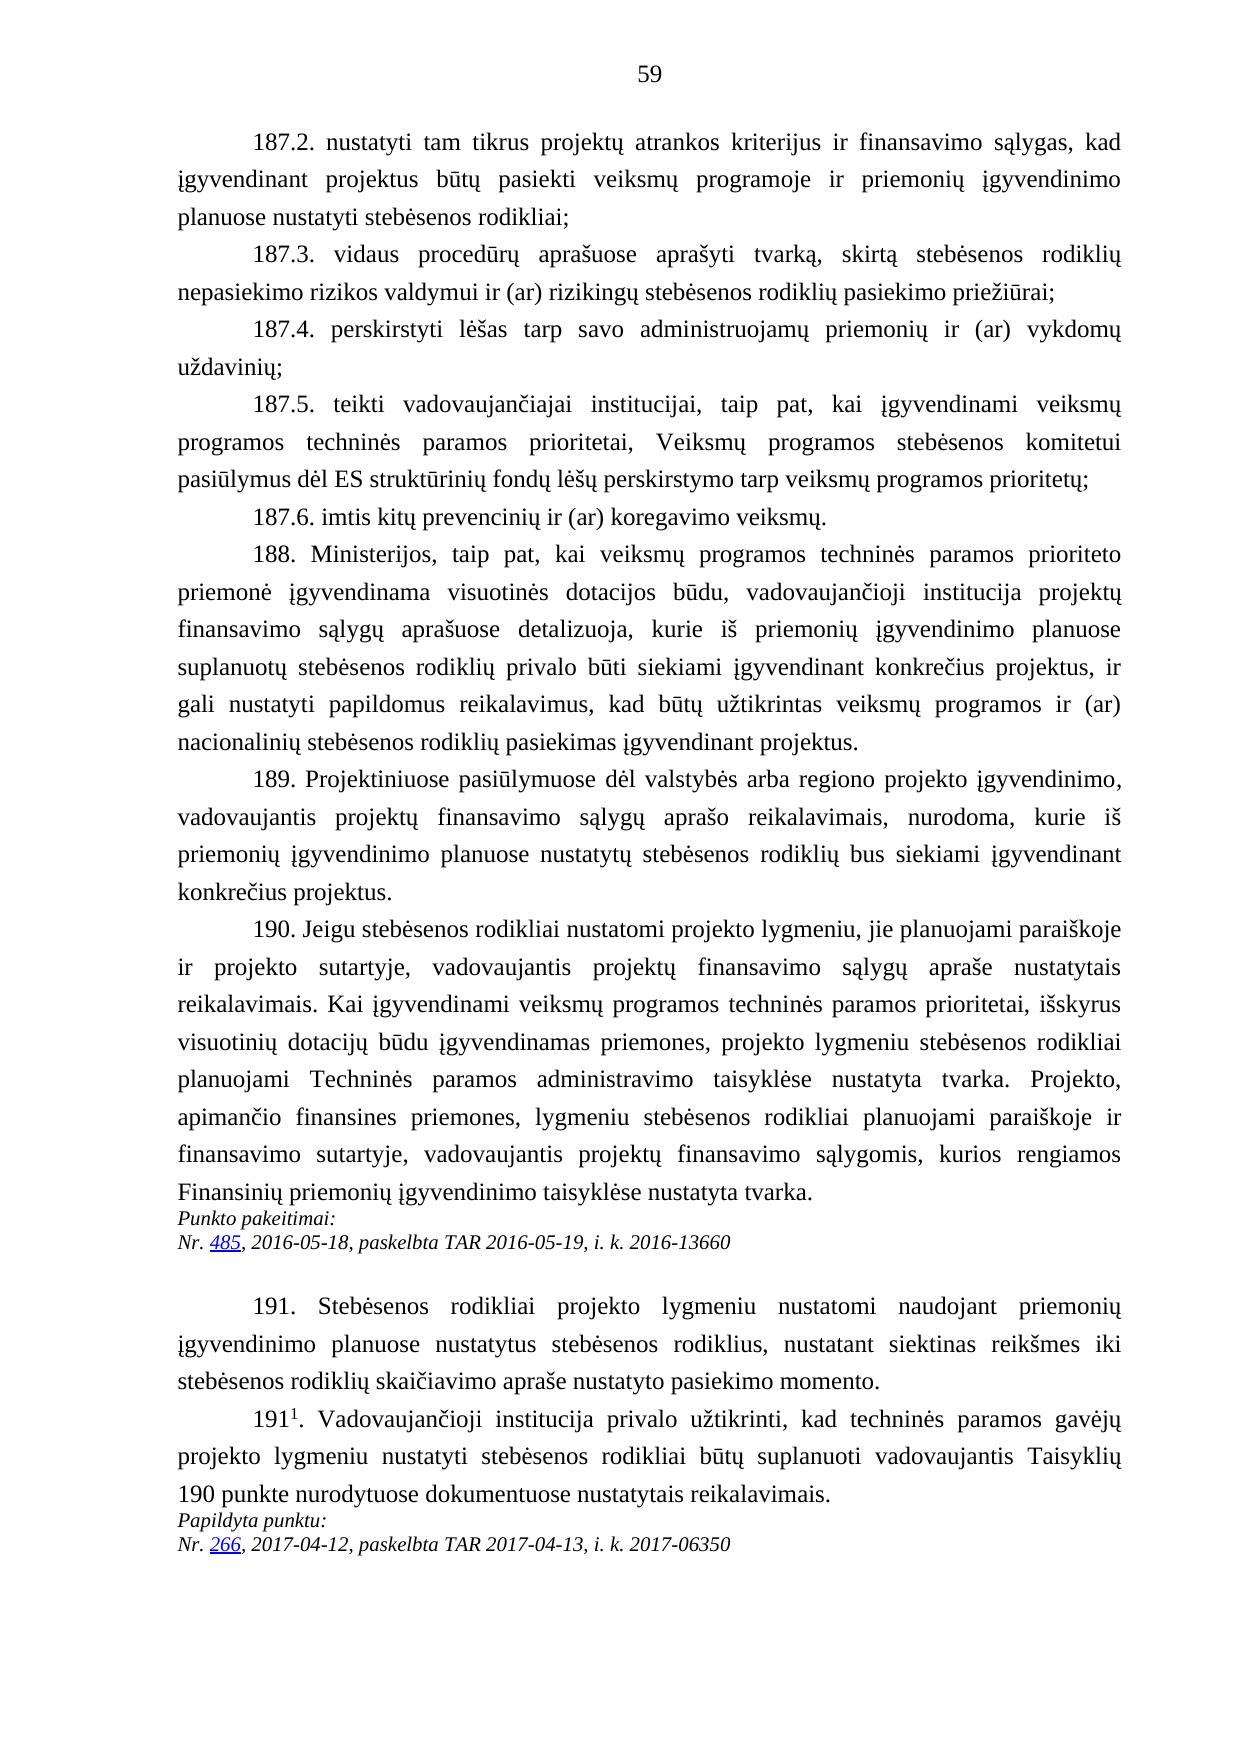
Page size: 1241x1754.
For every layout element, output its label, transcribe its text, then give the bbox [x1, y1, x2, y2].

text 187.4. perskirstyti lėšas tarp savo administruojamų priemonių ir (ar) vykdomų uždavinių; [177, 306, 1122, 381]
text 188. Ministerijos, taip pat, kai veiksmų programos techninės paramos prioriteto priemonė įgyvendinama visuotinės dotacijos būdu, vadovaujančioji institucija projektų finansavimo sąlygų aprašuose detalizuoja, kurie iš priemonių įgyvendinimo planuose suplanuotų stebėsenos rodiklių privalo būti siekiami įgyvendinant konkrečius projektus, ir gali nustatyti papildomus reikalavimus, kad būtų užtikrintas veiksmų programos ir (ar) nacionalinių stebėsenos rodiklių pasiekimas įgyvendinant projektus. [177, 531, 1122, 756]
text 187.5. teikti vadovaujančiajai institucijai, taip pat, kai įgyvendinami veiksmų programos techninės paramos prioritetai, Veiksmų programos stebėsenos komitetui pasiūlymus dėl ES struktūrinių fondų lėšų perskirstymo tarp veiksmų programos prioritetų; [177, 381, 1122, 493]
text 190. Jeigu stebėsenos rodikliai nustatomi projekto lygmeniu, jie planuojami paraiškoje ir projekto sutartyje, vadovaujantis projektų finansavimo sąlygų apraše nustatytais reikalavimais. Kai įgyvendinami veiksmų programos techninės paramos prioritetai, išskyrus visuotinių dotacijų būdu įgyvendinamas priemones, projekto lygmeniu stebėsenos rodikliai planuojami Techninės paramos administravimo taisyklėse nustatyta tvarka. Projekto, apimančio finansines priemones, lygmeniu stebėsenos rodikliai planuojami paraiškoje ir finansavimo sutartyje, vadovaujantis projektų finansavimo sąlygomis, kurios rengiamos Finansinių priemonių įgyvendinimo taisyklėse nustatyta tvarka. [177, 906, 1122, 1206]
text Nr. 266, 2017-04-12, paskelbta TAR 2017-04-13, i. k. 2017-06350 [177, 1532, 1122, 1556]
text 187.3. vidaus procedūrų aprašuose aprašyti tvarką, skirtą stebėsenos rodiklių nepasiekimo rizikos valdymui ir (ar) rizikingų stebėsenos rodiklių pasiekimo priežiūrai; [177, 231, 1122, 306]
text 191. Stebėsenos rodikliai projekto lygmeniu nustatomi naudojant priemonių įgyvendinimo planuose nustatytus stebėsenos rodiklius, nustatant siektinas reikšmes iki stebėsenos rodiklių skaičiavimo apraše nustatyto pasiekimo momento. [177, 1282, 1122, 1395]
text 187.6. imtis kitų prevencinių ir (ar) koregavimo veiksmų. [177, 493, 1122, 531]
text 189. Projektiniuose pasiūlymuose dėl valstybės arba regiono projekto įgyvendinimo, vadovaujantis projektų finansavimo sąlygų aprašo reikalavimais, nurodoma, kurie iš priemonių įgyvendinimo planuose nustatytų stebėsenos rodiklių bus siekiami įgyvendinant konkrečius projektus. [177, 756, 1122, 906]
text Punkto pakeitimai: [177, 1206, 1122, 1230]
text 187.2. nustatyti tam tikrus projektų atrankos kriterijus ir finansavimo sąlygas, kad įgyvendinant projektus būtų pasiekti veiksmų programoje ir priemonių įgyvendinimo planuose nustatyti stebėsenos rodikliai; [177, 118, 1122, 231]
text Nr. 485, 2016-05-18, paskelbta TAR 2016-05-19, i. k. 2016-13660 [177, 1230, 1122, 1254]
text 1911. Vadovaujančioji institucija privalo užtikrinti, kad techninės paramos gavėjų projekto lygmeniu nustatyti stebėsenos rodikliai būtų suplanuoti vadovaujantis Taisyklių 190 punkte nurodytuose dokumentuose nustatytais reikalavimais. [177, 1395, 1122, 1507]
text Papildyta punktu: [177, 1507, 1122, 1532]
